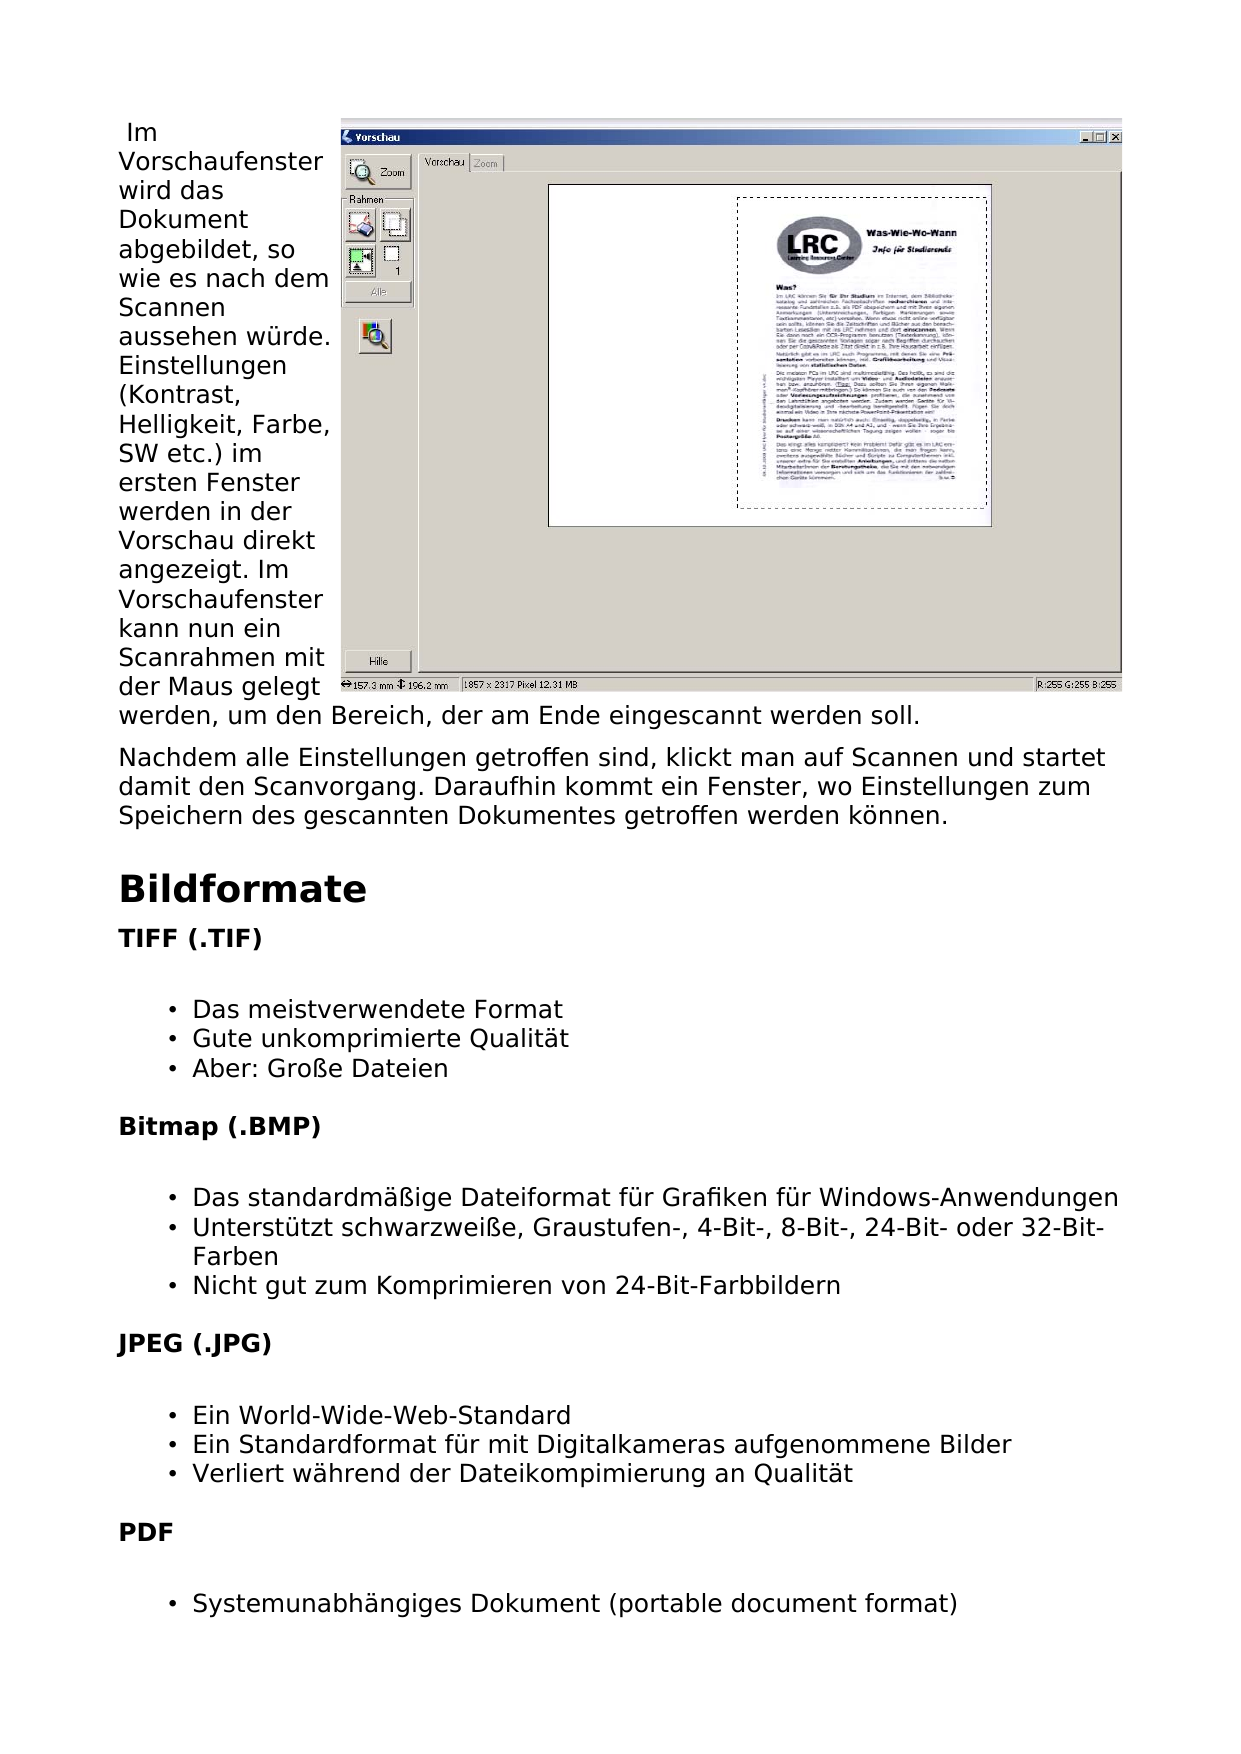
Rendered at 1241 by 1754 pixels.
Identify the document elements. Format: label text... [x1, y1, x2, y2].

subtitle Bildformate [118, 868, 1122, 912]
text Im Vorschaufenster wird das Dokument abgebildet, so wie es nach dem Scannen aussehen würde. Einstellungen (Kontrast, Helligkeit, Farbe, SW etc.) im ersten Fenster werden in der Vorschau direkt angezeigt. Im Vorschaufenster kann nun ein Scanrahmen mit der Maus gelegt werden, um den Bereich, der am Ende eingescannt werden soll. [118, 118, 1122, 731]
list Aber: Große Dateien [177, 1054, 1122, 1083]
text PDF [118, 1518, 1122, 1547]
text Nachdem alle Einstellungen getroffen sind, klickt man auf Scannen und startet damit den Scanvorgang. Daraufhin kommt ein Fenster, wo Einstellungen zum Speichern des gescannten Dokumentes getroffen werden können. [118, 743, 1122, 831]
list Das meistverwendete Format [177, 995, 1122, 1024]
text JPEG (.JPG) [118, 1330, 1122, 1359]
list Verliert während der Dateikompimierung an Qualität [177, 1459, 1122, 1488]
list Ein World-Wide-Web-Standard [177, 1401, 1122, 1430]
list Unterstützt schwarzweiße, Graustufen-, 4-Bit-, 8-Bit-, 24-Bit- oder 32-Bit-Farben [177, 1213, 1122, 1271]
list Ein Standardformat für mit Digitalkameras aufgenommene Bilder [177, 1430, 1122, 1459]
list Gute unkomprimierte Qualität [177, 1024, 1122, 1054]
text TIFF (.TIF) [118, 924, 1122, 953]
list Nicht gut zum Komprimieren von 24-Bit-Farbbildern [177, 1271, 1122, 1300]
text Bitmap (.BMP) [118, 1112, 1122, 1142]
list Das standardmäßige Dateiformat für Grafiken für Windows-Anwendungen [177, 1183, 1122, 1213]
picture [340, 118, 1123, 692]
list Systemunabhängiges Dokument (portable document format) [177, 1589, 1122, 1618]
